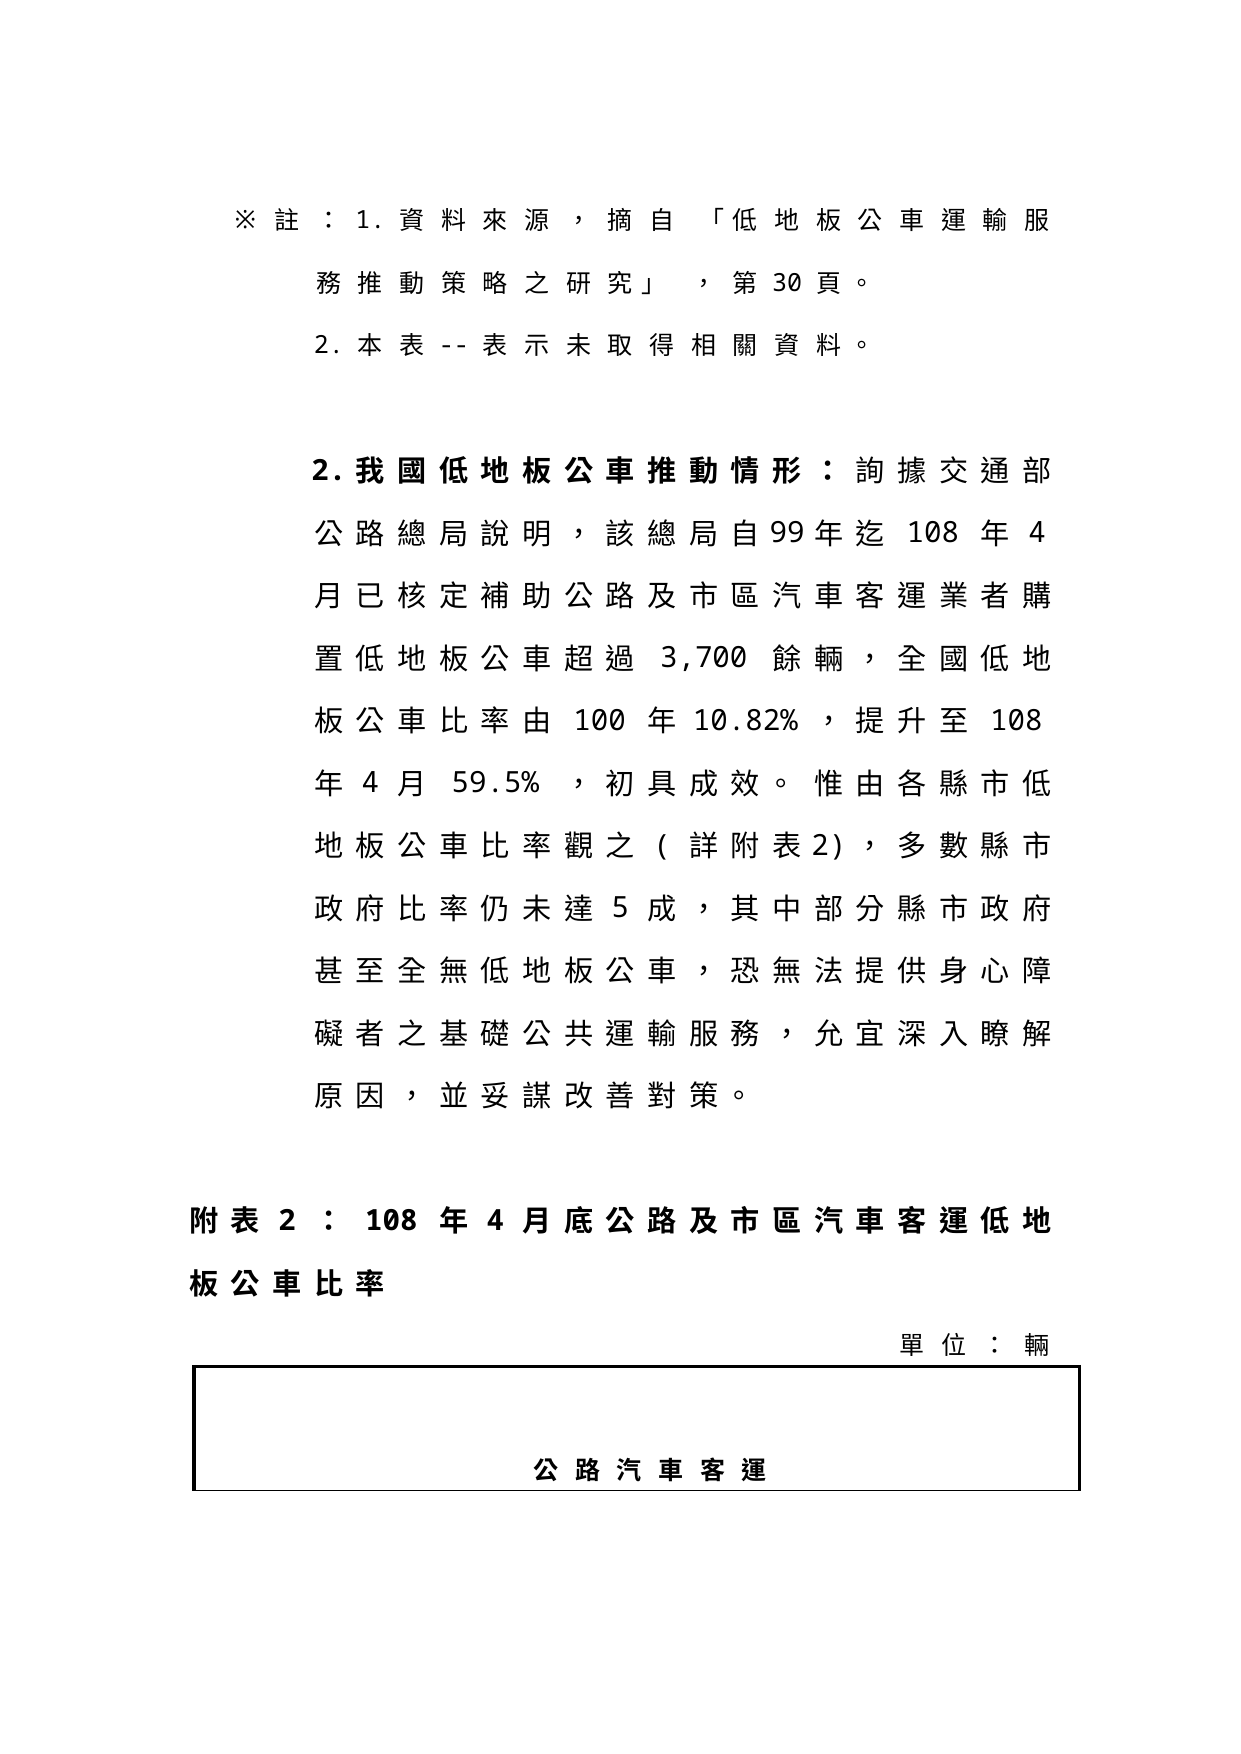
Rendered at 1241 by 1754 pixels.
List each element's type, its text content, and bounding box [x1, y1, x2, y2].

text 2.本表--表示未取得相關資料。 [266, 302, 1058, 365]
text 單位：輛 [183, 1302, 1058, 1365]
table_header 公路汽車客運 [196, 1368, 1078, 1490]
text ※註：1.資料來源，摘自「低地板公車運輸服務推動策略之研究」，第30頁。 [190, 177, 1058, 302]
text 2.我國低地板公車推動情形：詢據交通部公路總局說明，該總局自99年迄108年4月已核定補助公路及市區汽車客運業者購置低地板公車超過3,700餘輛，全國低地板公車比率由100年10.82%，提升至108年4月59.5%，初具成效。惟由各縣市低地板公車比率觀之(詳附表2)，多數縣市政府比率仍未達5成，其中部分縣市政府甚至全無低地板公車，恐無法提供身心障礙者之基礎公共運輸服務，允宜深入瞭解原因，並妥謀改善對策。 [271, 427, 1058, 1115]
text 附表2：108年4月底公路及市區汽車客運低地板公車比率 [183, 1177, 1058, 1302]
